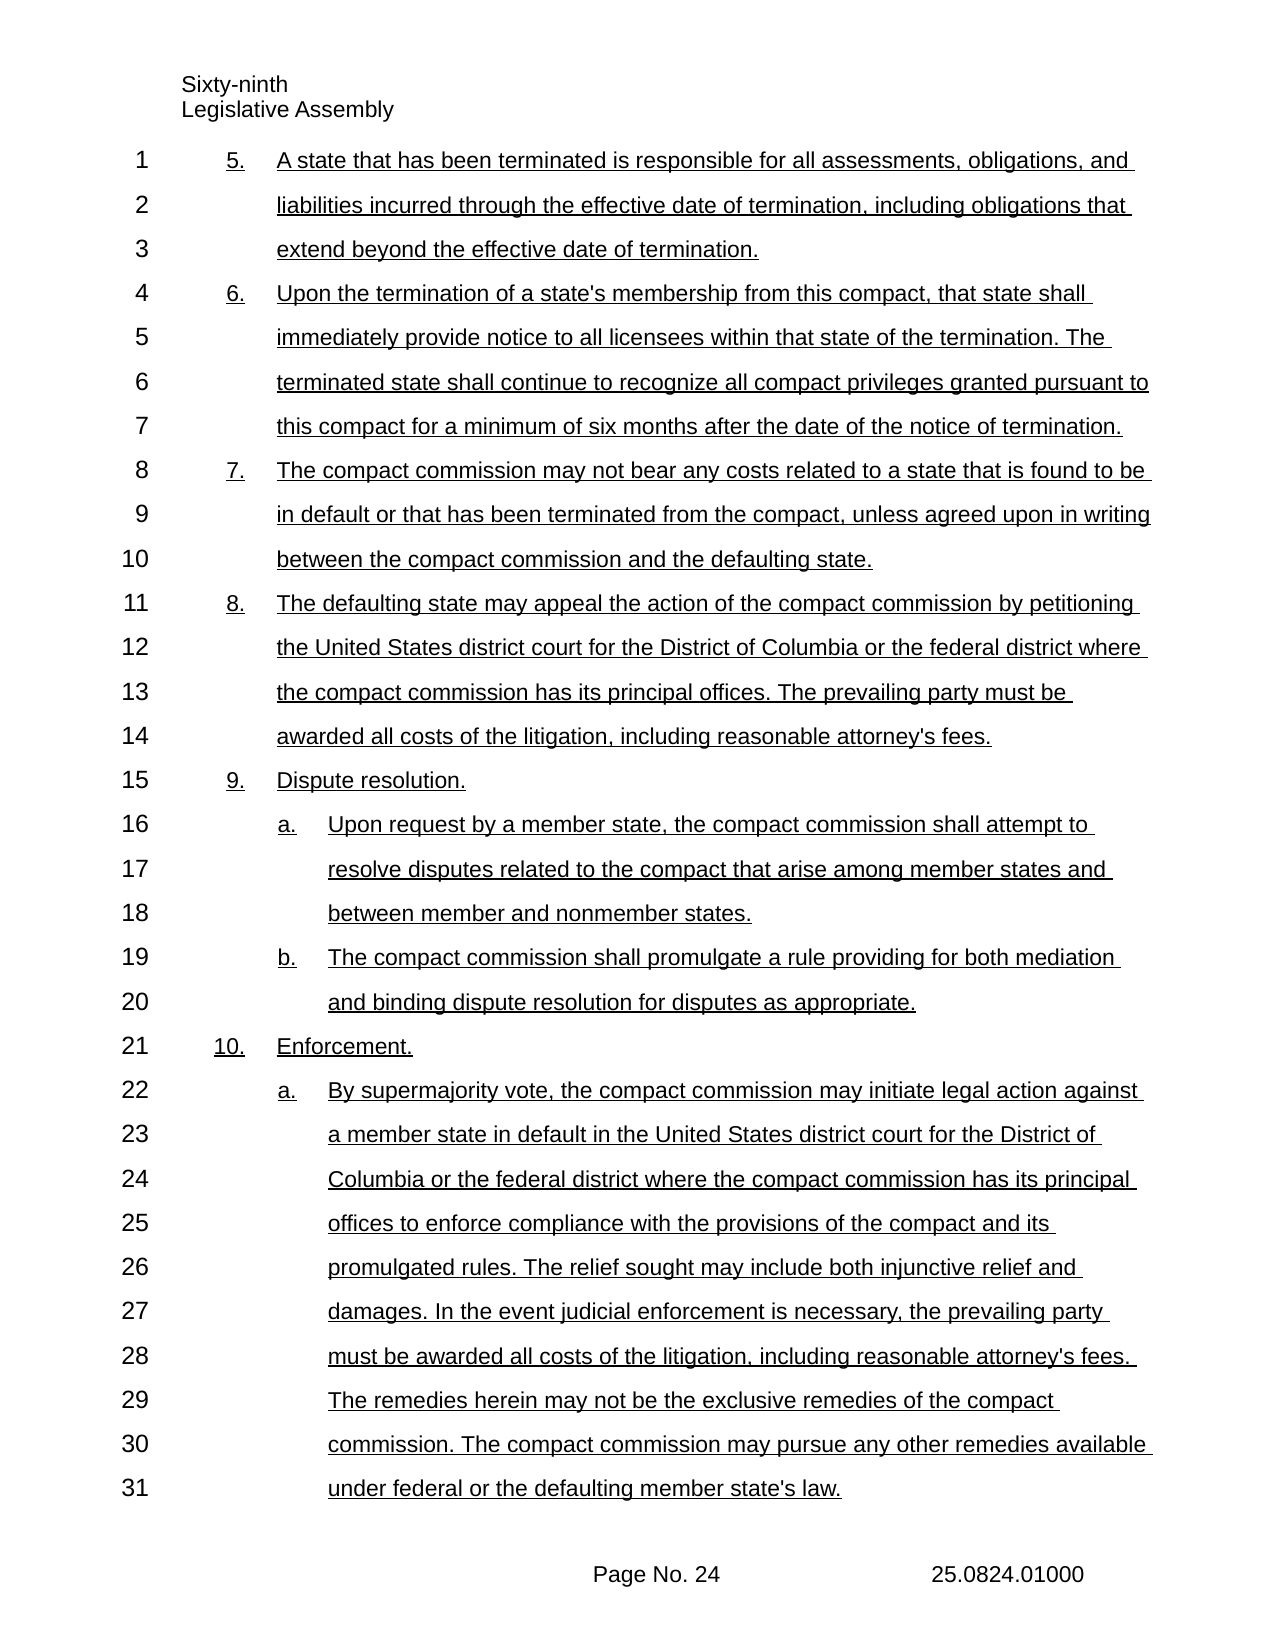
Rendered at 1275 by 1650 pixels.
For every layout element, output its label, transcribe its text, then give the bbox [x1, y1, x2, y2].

text 8. The defaulting state may appeal the action of the compact commission by petitioning the United States district court for the District of Columbia or the federal district where the compact commission has its principal offices. The prevailing party must be awarded all costs of the litigation, including reasonable attorney's fees. [181, 576, 1154, 753]
text a. By supermajority vote, the compact commission may initiate legal action against a member state in default in the United States district court for the District of Columbia or the federal district where the compact commission has its principal offices to enforce compliance with the provisions of the compact and its promulgated rules. The relief sought may include both injunctive relief and damages. In the event judicial enforcement is necessary, the prevailing party must be awarded all costs of the litigation, including reasonable attorney's fees. The remedies herein may not be the exclusive remedies of the compact commission. The compact commission may pursue any other remedies available under federal or the defaulting member state's law. [181, 1063, 1154, 1506]
text 7. The compact commission may not bear any costs related to a state that is found to be in default or that has been terminated from the compact, unless agreed upon in writing between the compact commission and the defaulting state. [181, 443, 1154, 576]
text 10. Enforcement. [181, 1019, 1154, 1063]
text 9. Dispute resolution. [181, 753, 1154, 797]
text b. The compact commission shall promulgate a rule providing for both mediation and binding dispute resolution for disputes as appropriate. [181, 930, 1154, 1019]
text a. Upon request by a member state, the compact commission shall attempt to resolve disputes related to the compact that arise among member states and between member and nonmember states. [181, 797, 1154, 930]
text 5. A state that has been terminated is responsible for all assessments, obligations, and liabilities incurred through the effective date of termination, including obligations that extend beyond the effective date of termination. [181, 133, 1154, 266]
text 6. Upon the termination of a state's membership from this compact, that state shall immediately provide notice to all licensees within that state of the termination. The terminated state shall continue to recognize all compact privileges granted pursuant to this compact for a minimum of six months after the date of the notice of termination. [181, 266, 1154, 443]
